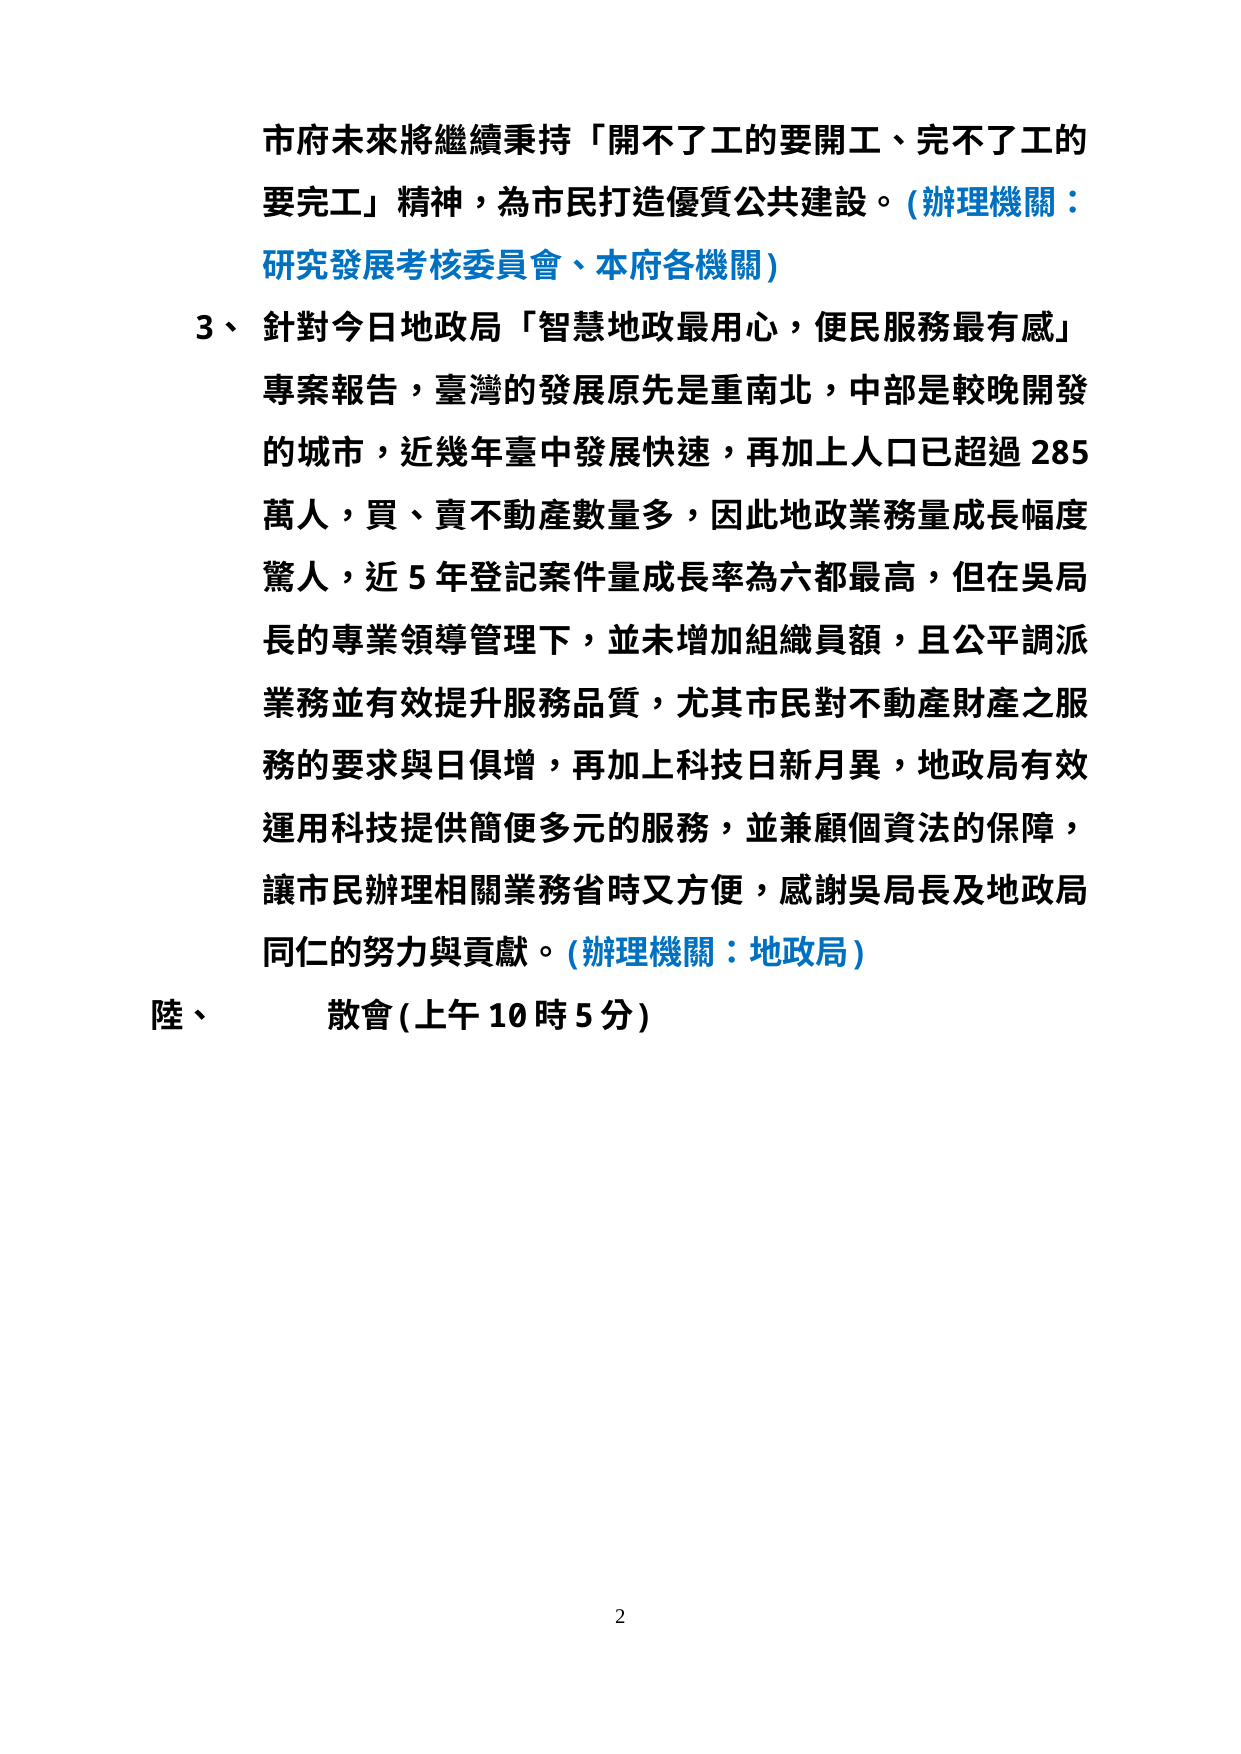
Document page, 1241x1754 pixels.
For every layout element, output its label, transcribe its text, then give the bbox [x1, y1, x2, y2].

list 針對今日地政局「智慧地政最用心，便民服務最有感」專案報告，臺灣的發展原先是重南北，中部是較晚開發的城市，近幾年臺中發展快速，再加上人口已超過285萬人，買、賣不動產數量多，因此地政業務量成長幅度驚人，近5年登記案件量成長率為六都最高，但在吳局長的專業領導管理下，並未增加組織員額，且公平調派業務並有效提升服務品質，尤其市民對不動產財產之服務的要求與日俱增，再加上科技日新月異，地政局有效運用科技提供簡便多元的服務，並兼顧個資法的保障，讓市民辦理相關業務省時又方便，感謝吳局長及地政局同仁的努力與貢獻。(辦理機關：地政局) [194, 284, 1090, 971]
list 市府未來將繼續秉持「開不了工的要開工、完不了工的要完工」精神，為市民打造優質公共建設。(辦理機關：研究發展考核委員會、本府各機關) [194, 96, 1090, 284]
list 散會(上午10時5分) [150, 971, 1090, 1034]
